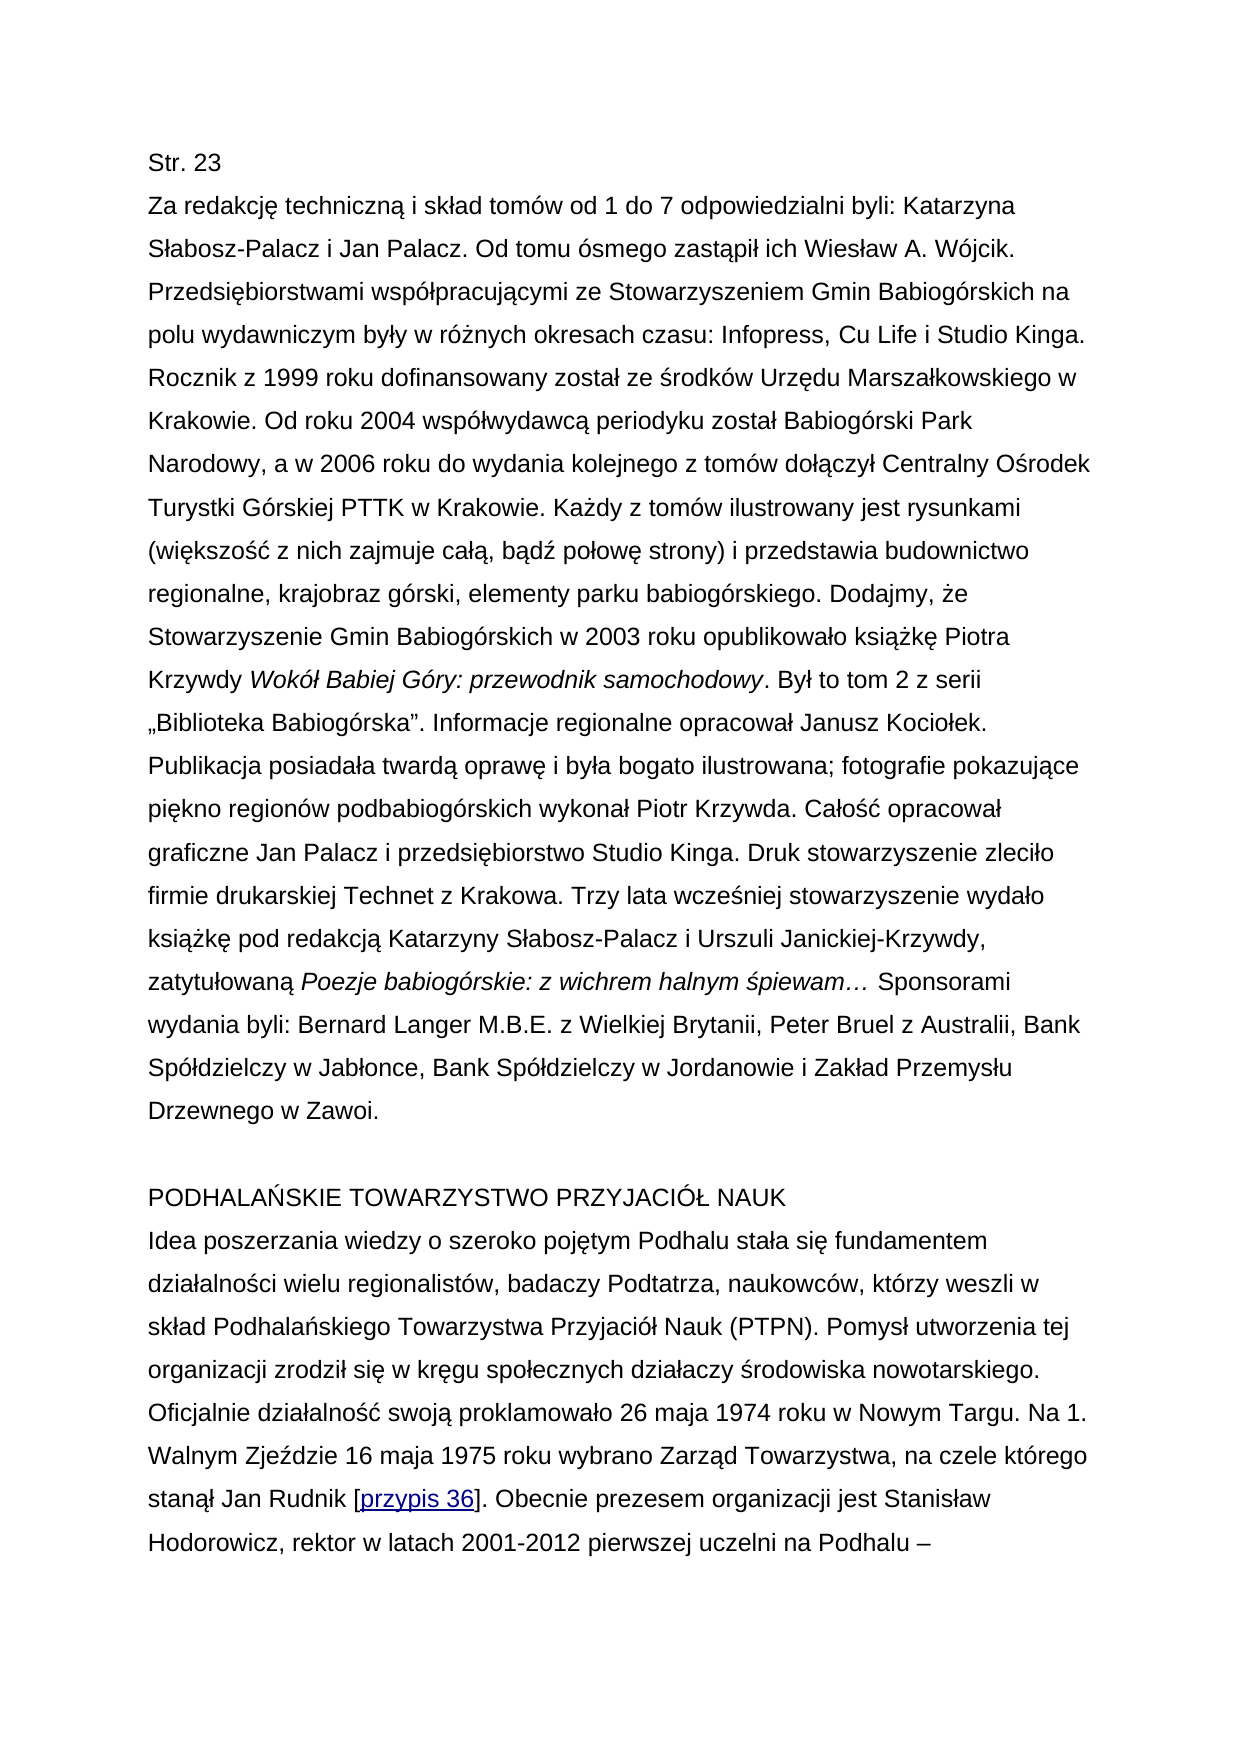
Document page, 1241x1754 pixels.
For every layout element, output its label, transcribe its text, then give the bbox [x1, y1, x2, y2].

text Idea poszerzania wiedzy o szeroko pojętym Podhalu stała się fundamentem działalności wielu regionalistów, badaczy Podtatrza, naukowców, którzy weszli w skład Podhalańskiego Towarzystwa Przyjaciół Nauk (PTPN). Pomysł utworzenia tej organizacji zrodził się w kręgu społecznych działaczy środowiska nowotarskiego. Oficjalnie działalność swoją proklamowało 26 maja 1974 roku w Nowym Targu. Na 1. Walnym Zjeździe 16 maja 1975 roku wybrano Zarząd Towarzystwa, na czele którego stanął Jan Rudnik [przypis 36]. Obecnie prezesem organizacji jest Stanisław Hodorowicz, rektor w latach 2001-2012 pierwszej uczelni na Podhalu – [148, 1226, 1093, 1556]
subtitle PODHALAŃSKIE TOWARZYSTWO PRZYJACIÓŁ NAUK [148, 1183, 1093, 1211]
text Za redakcję techniczną i skład tomów od 1 do 7 odpowiedzialni byli: Katarzyna Słabosz-Palacz i Jan Palacz. Od tomu ósmego zastąpił ich Wiesław A. Wójcik. Przedsiębiorstwami współpracującymi ze Stowarzyszeniem Gmin Babiogórskich na polu wydawniczym były w różnych okresach czasu: Infopress, Cu Life i Studio Kinga. Rocznik z 1999 roku dofinansowany został ze środków Urzędu Marszałkowskiego w Krakowie. Od roku 2004 współwydawcą periodyku został Babiogórski Park Narodowy, a w 2006 roku do wydania kolejnego z tomów dołączył Centralny Ośrodek Turystki Górskiej PTTK w Krakowie. Każdy z tomów ilustrowany jest rysunkami (większość z nich zajmuje całą, bądź połowę strony) i przedstawia budownictwo regionalne, krajobraz górski, elementy parku babiogórskiego. Dodajmy, że Stowarzyszenie Gmin Babiogórskich w 2003 roku opublikowało książkę Piotra Krzywdy Wokół Babiej Góry: przewodnik samochodowy. Był to tom 2 z serii „Biblioteka Babiogórska”. Informacje regionalne opracował Janusz Kociołek. Publikacja posiadała twardą oprawę i była bogato ilustrowana; fotografie pokazujące piękno regionów podbabiogórskich wykonał Piotr Krzywda. Całość opracował graficzne Jan Palacz i przedsiębiorstwo Studio Kinga. Druk stowarzyszenie zleciło firmie drukarskiej Technet z Krakowa. Trzy lata wcześniej stowarzyszenie wydało książkę pod redakcją Katarzyny Słabosz-Palacz i Urszuli Janickiej-Krzywdy, zatytułowaną Poezje babiogórskie: z wichrem halnym śpiewam… Sponsorami wydania byli: Bernard Langer M.B.E. z Wielkiej Brytanii, Peter Bruel z Australii, Bank Spółdzielczy w Jabłonce, Bank Spółdzielczy w Jordanowie i Zakład Przemysłu Drzewnego w Zawoi. [148, 191, 1093, 1125]
text Str. 23 [148, 148, 1093, 176]
